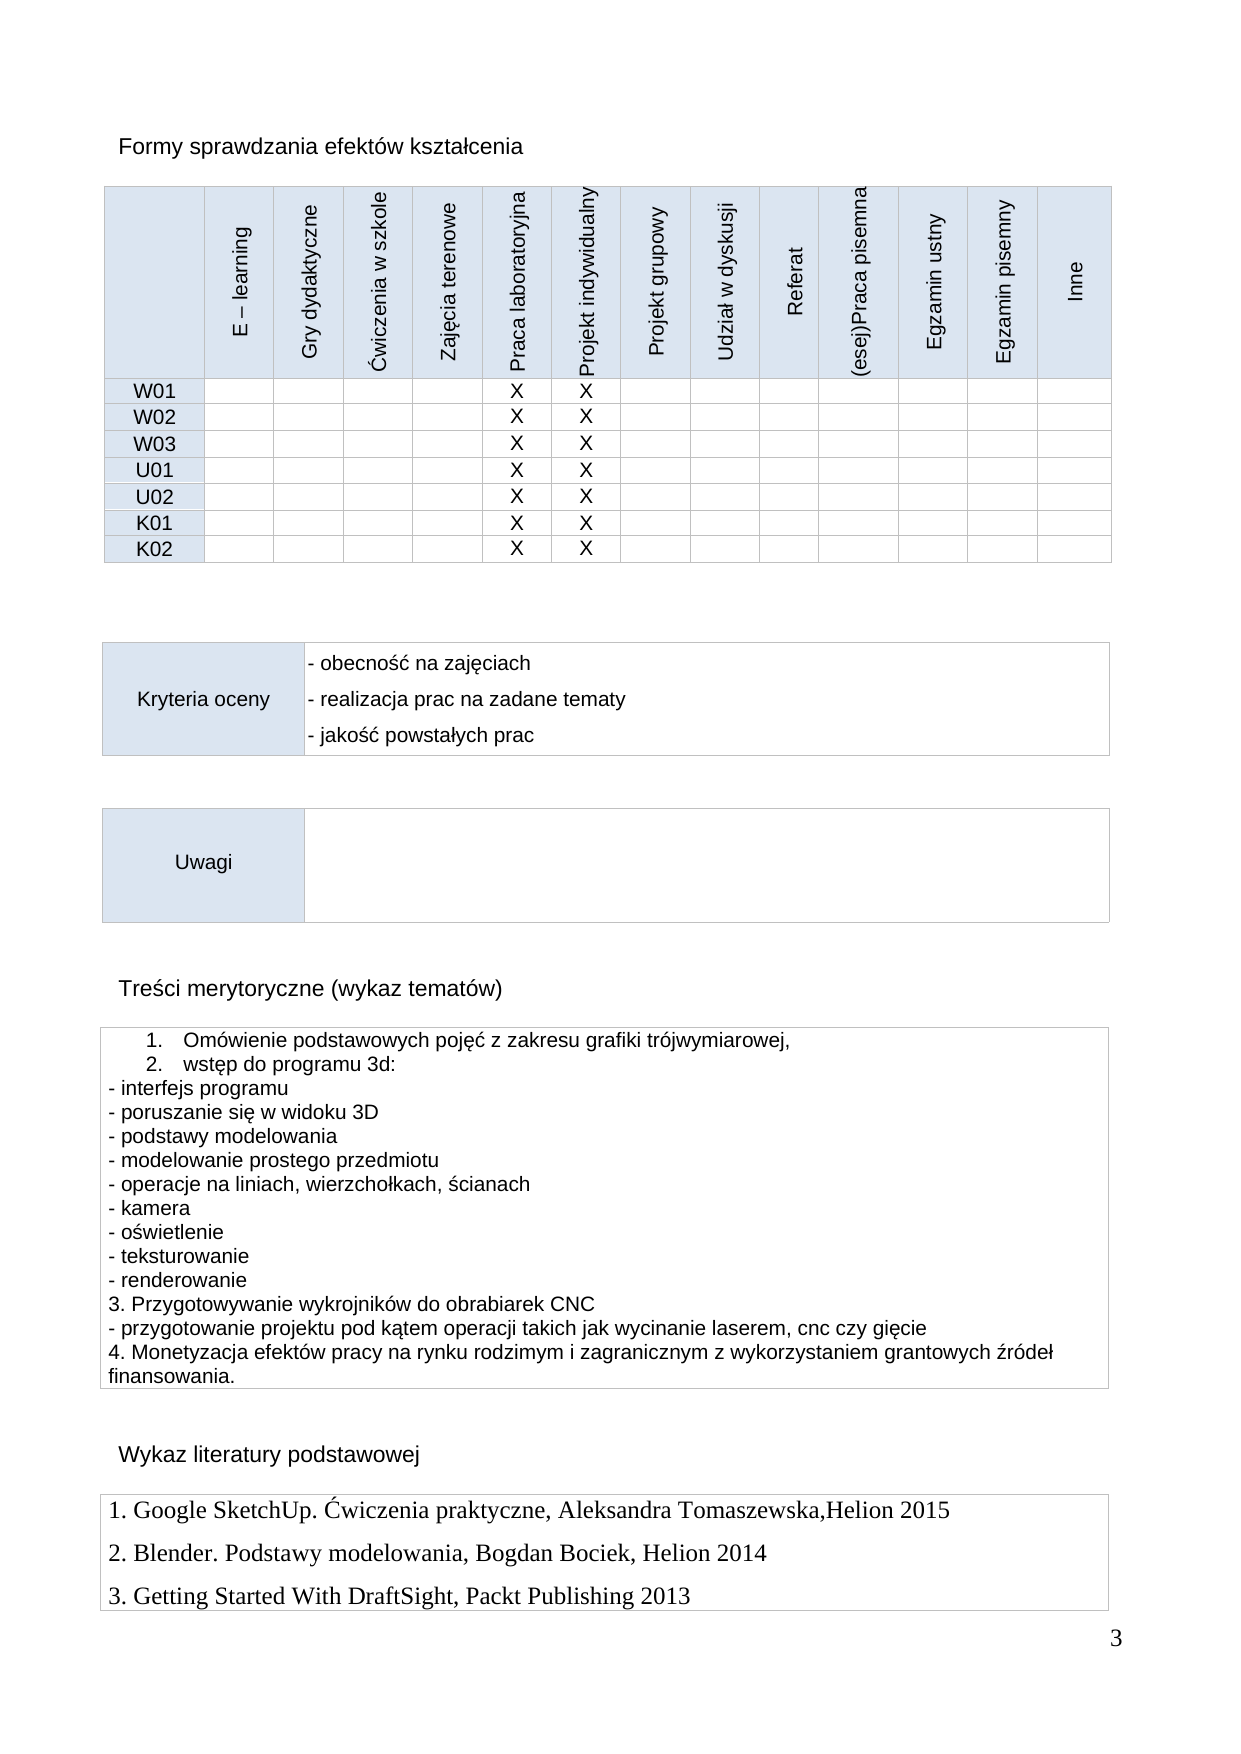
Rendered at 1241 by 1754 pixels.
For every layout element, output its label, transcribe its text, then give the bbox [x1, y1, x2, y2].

table_header Inne [1038, 187, 1111, 378]
table_cell [621, 458, 690, 482]
table_cell X [483, 511, 551, 535]
table_cell [413, 458, 482, 482]
table_cell [344, 404, 412, 430]
table_cell [1038, 404, 1111, 430]
table_cell U02 [105, 484, 204, 509]
table_cell [413, 484, 482, 509]
table_cell [760, 484, 818, 509]
table_cell X [552, 536, 620, 562]
table_cell [899, 484, 967, 509]
table_cell X [483, 404, 551, 430]
table_header Projekt indywidualny [552, 187, 620, 378]
table_cell [691, 431, 759, 457]
table_header Praca pisemna (esej) [819, 187, 898, 378]
table_cell [205, 404, 273, 430]
table_cell U01 [105, 458, 204, 482]
table_cell W01 [105, 379, 204, 403]
table_cell [760, 404, 818, 430]
table_cell [344, 379, 412, 403]
table_cell X [552, 458, 620, 482]
table_header Gry dydaktyczne [274, 187, 343, 378]
table_cell [819, 431, 898, 457]
table_header Udział w dyskusji [691, 187, 759, 378]
table_header 1. Google SketchUp. Ćwiczenia praktyczne, Aleksandra Tomaszewska,Helion 2015 2. Blender. Podstawy modelowania, Bogdan Bociek, Helion 2014 3. Getting Started With DraftSight, Packt Publishing 2013 [101, 1495, 1108, 1610]
table_header Omówienie podstawowych pojęć z zakresu grafiki trójwymiarowej, wstęp do programu 3d: - interfejs programu - poruszanie się w widoku 3D - podstawy modelowania - modelowanie prostego przedmiotu - operacje na liniach, wierzchołkach, ścianach - kamera - oświetlenie - teksturowanie - renderowanie 3. Przygotowywanie wykrojników do obrabiarek CNC - przygotowanie projektu pod kątem operacji takich jak wycinanie laserem, cnc czy gięcie 4. Monetyzacja efektów pracy na rynku rodzimym i zagranicznym z wykorzystaniem grantowych źródeł finansowania. [101, 1028, 1108, 1388]
table_cell X [483, 458, 551, 482]
table_cell [899, 404, 967, 430]
table_cell [205, 431, 273, 457]
table_cell [274, 379, 343, 403]
table_cell K02 [105, 536, 204, 562]
table_cell [691, 511, 759, 535]
table_cell [899, 536, 967, 562]
table_header Referat [760, 187, 818, 378]
table_cell [344, 536, 412, 562]
table_cell [274, 536, 343, 562]
table_cell [274, 404, 343, 430]
table_cell [621, 431, 690, 457]
table_header - obecność na zajęciach - realizacja prac na zadane tematy - jakość powstałych prac [305, 643, 1109, 755]
table_cell [1038, 536, 1111, 562]
table_cell [760, 431, 818, 457]
table_cell [968, 458, 1037, 482]
table_cell [968, 404, 1037, 430]
table_cell [819, 511, 898, 535]
table_cell X [483, 379, 551, 403]
table_cell [413, 431, 482, 457]
table_cell X [552, 431, 620, 457]
table_header E – learning [205, 187, 273, 378]
table_cell [1038, 379, 1111, 403]
table_cell [899, 431, 967, 457]
table_cell [899, 511, 967, 535]
table_cell X [483, 431, 551, 457]
table_header Projekt grupowy [621, 187, 690, 378]
table_cell [621, 404, 690, 430]
table_cell [968, 536, 1037, 562]
table_cell [819, 458, 898, 482]
table_cell X [552, 484, 620, 509]
table_cell [413, 536, 482, 562]
table_cell [1038, 458, 1111, 482]
table_cell [899, 379, 967, 403]
table_cell [1038, 431, 1111, 457]
table_cell [205, 511, 273, 535]
table_header Egzamin pisemny [968, 187, 1037, 378]
table_cell [760, 536, 818, 562]
text Formy sprawdzania efektów kształcenia [118, 133, 1122, 159]
table_cell [413, 511, 482, 535]
table_cell W03 [105, 431, 204, 457]
table_header [305, 809, 1109, 922]
table_cell [691, 379, 759, 403]
table_cell [819, 536, 898, 562]
text Treści merytoryczne (wykaz tematów) [118, 974, 1122, 1001]
text Wykaz literatury podstawowej [118, 1441, 1122, 1468]
table_cell [205, 536, 273, 562]
table_cell [274, 431, 343, 457]
table_cell [413, 379, 482, 403]
table_cell X [483, 484, 551, 509]
table_cell [621, 511, 690, 535]
table_cell [691, 536, 759, 562]
table_header Praca laboratoryjna [483, 187, 551, 378]
table_cell [968, 431, 1037, 457]
table_cell W02 [105, 404, 204, 430]
table_cell [621, 536, 690, 562]
table_cell [968, 379, 1037, 403]
table_cell [413, 404, 482, 430]
table_cell [760, 458, 818, 482]
table_cell X [552, 379, 620, 403]
table_cell X [552, 404, 620, 430]
table_header Zajęcia terenowe [413, 187, 482, 378]
table_cell K01 [105, 511, 204, 535]
table_cell X [552, 511, 620, 535]
table_cell [274, 511, 343, 535]
table_cell [205, 379, 273, 403]
table_header Egzamin ustny [899, 187, 967, 378]
table_header Uwagi [103, 809, 304, 922]
table_cell [344, 458, 412, 482]
table_cell X [483, 536, 551, 562]
table_cell [205, 458, 273, 482]
table_cell [899, 458, 967, 482]
table_cell [819, 404, 898, 430]
table_cell [760, 379, 818, 403]
table_header [105, 187, 204, 378]
table_cell [344, 431, 412, 457]
table_cell [344, 484, 412, 509]
table_cell [968, 511, 1037, 535]
table_cell [691, 458, 759, 482]
table_cell [621, 484, 690, 509]
table_cell [1038, 511, 1111, 535]
table_cell [274, 484, 343, 509]
table_header Ćwiczenia w szkole [344, 187, 412, 378]
table_cell [819, 484, 898, 509]
table_cell [1038, 484, 1111, 509]
table_header Kryteria oceny [103, 643, 304, 755]
table_cell [205, 484, 273, 509]
table_cell [344, 511, 412, 535]
table_cell [760, 511, 818, 535]
table_cell [691, 404, 759, 430]
table_cell [819, 379, 898, 403]
table_cell [691, 484, 759, 509]
table_cell [621, 379, 690, 403]
table_cell [968, 484, 1037, 509]
table_cell [274, 458, 343, 482]
